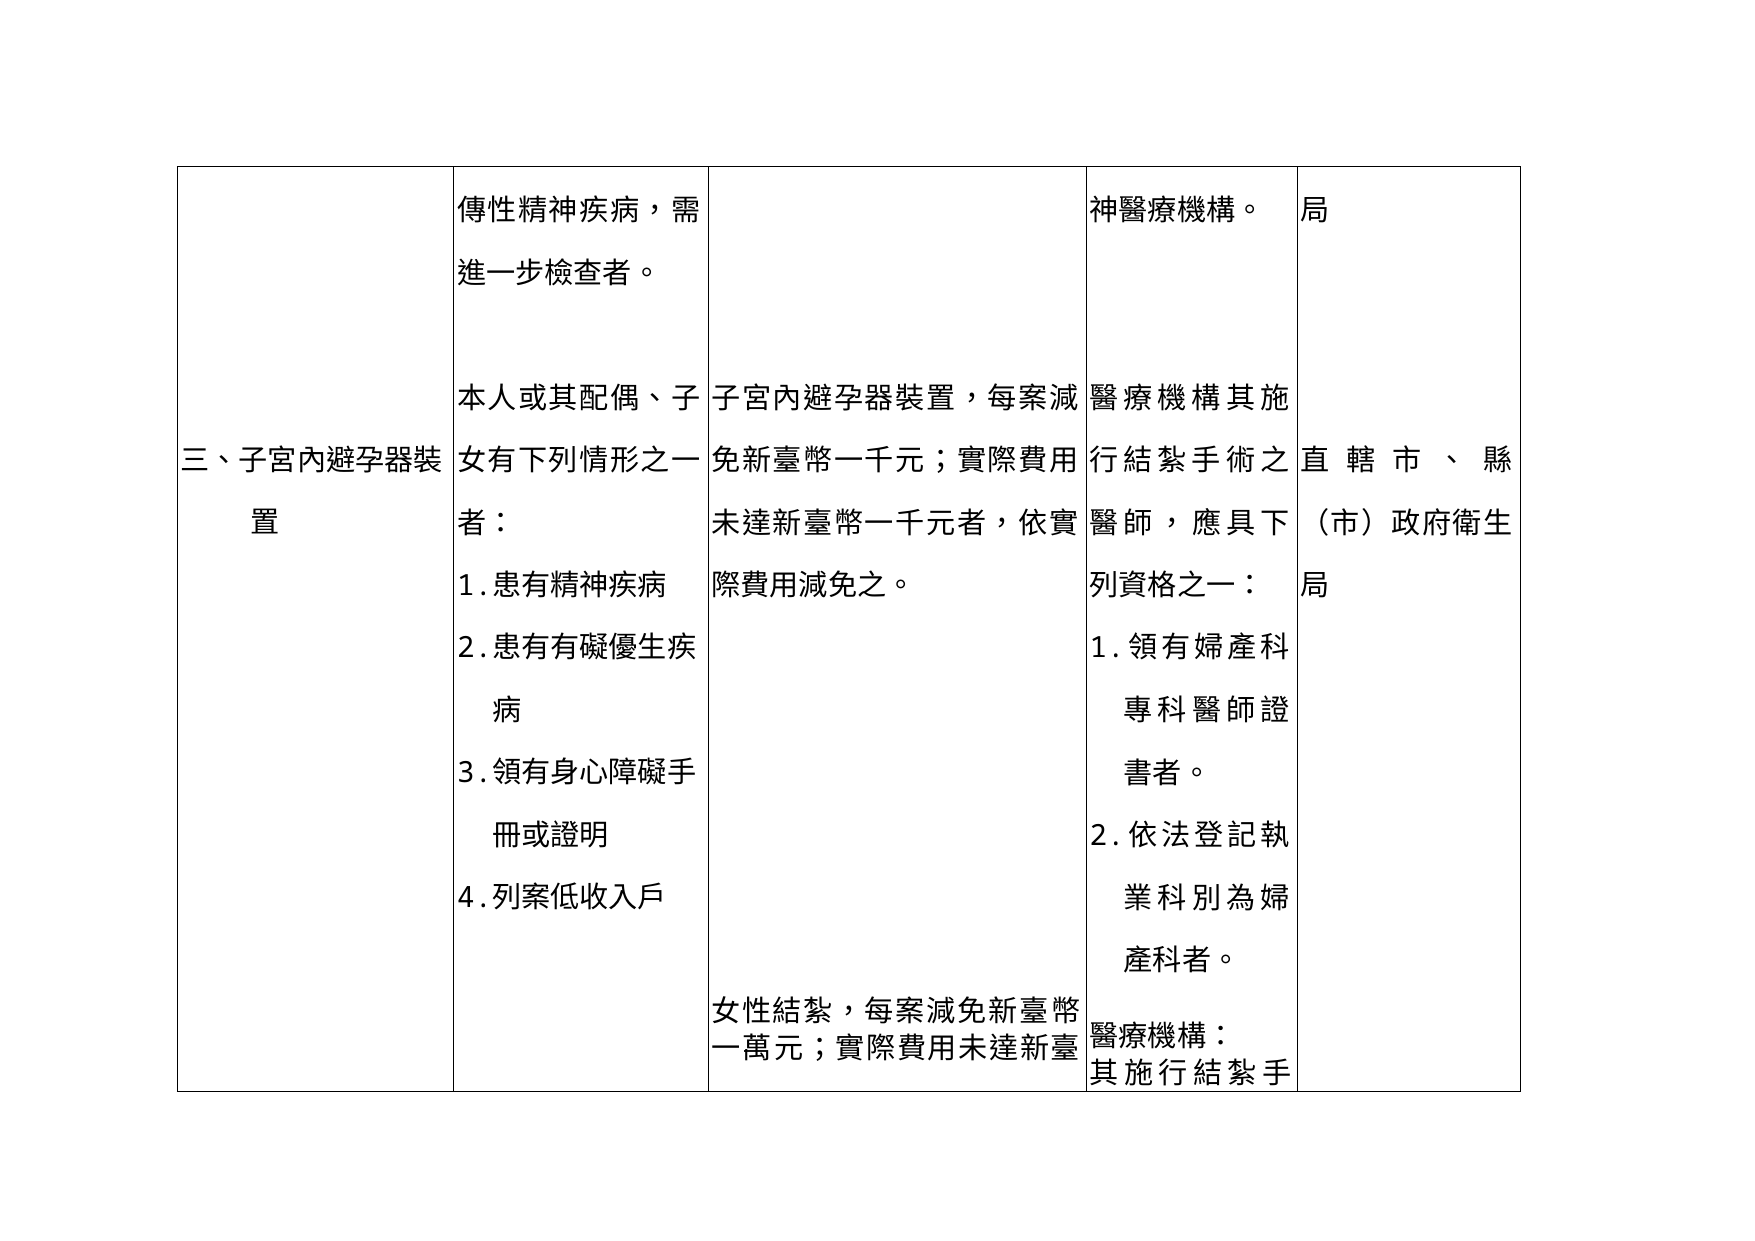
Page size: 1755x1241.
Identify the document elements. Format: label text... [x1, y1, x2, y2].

table_cell 局 直轄市、縣（市）政府衛生局 [1298, 167, 1520, 1091]
table_cell 神醫療機構。 醫療機構其施行結紮手術之醫師，應具下列資格之一： 1.領有婦產科專科醫師證書者。 2.依法登記執業科別為婦產科者。 醫療機構： 其施行結紮手 [1087, 167, 1297, 1091]
table_cell 子宮內避孕器裝置，每案減免新臺幣一千元；實際費用未達新臺幣一千元者，依實際費用減免之。 女性結紮，每案減免新臺幣一萬元；實際費用未達新臺 [709, 167, 1086, 1091]
table_cell 三、子宮內避孕器裝 置 [178, 167, 453, 1091]
table_cell 傳性精神疾病，需進一步檢查者。 本人或其配偶、子女有下列情形之一者： 1.患有精神疾病 2.患有有礙優生疾 病 3.領有身心障礙手 冊或證明 4.列案低收入戶 [454, 167, 708, 1091]
